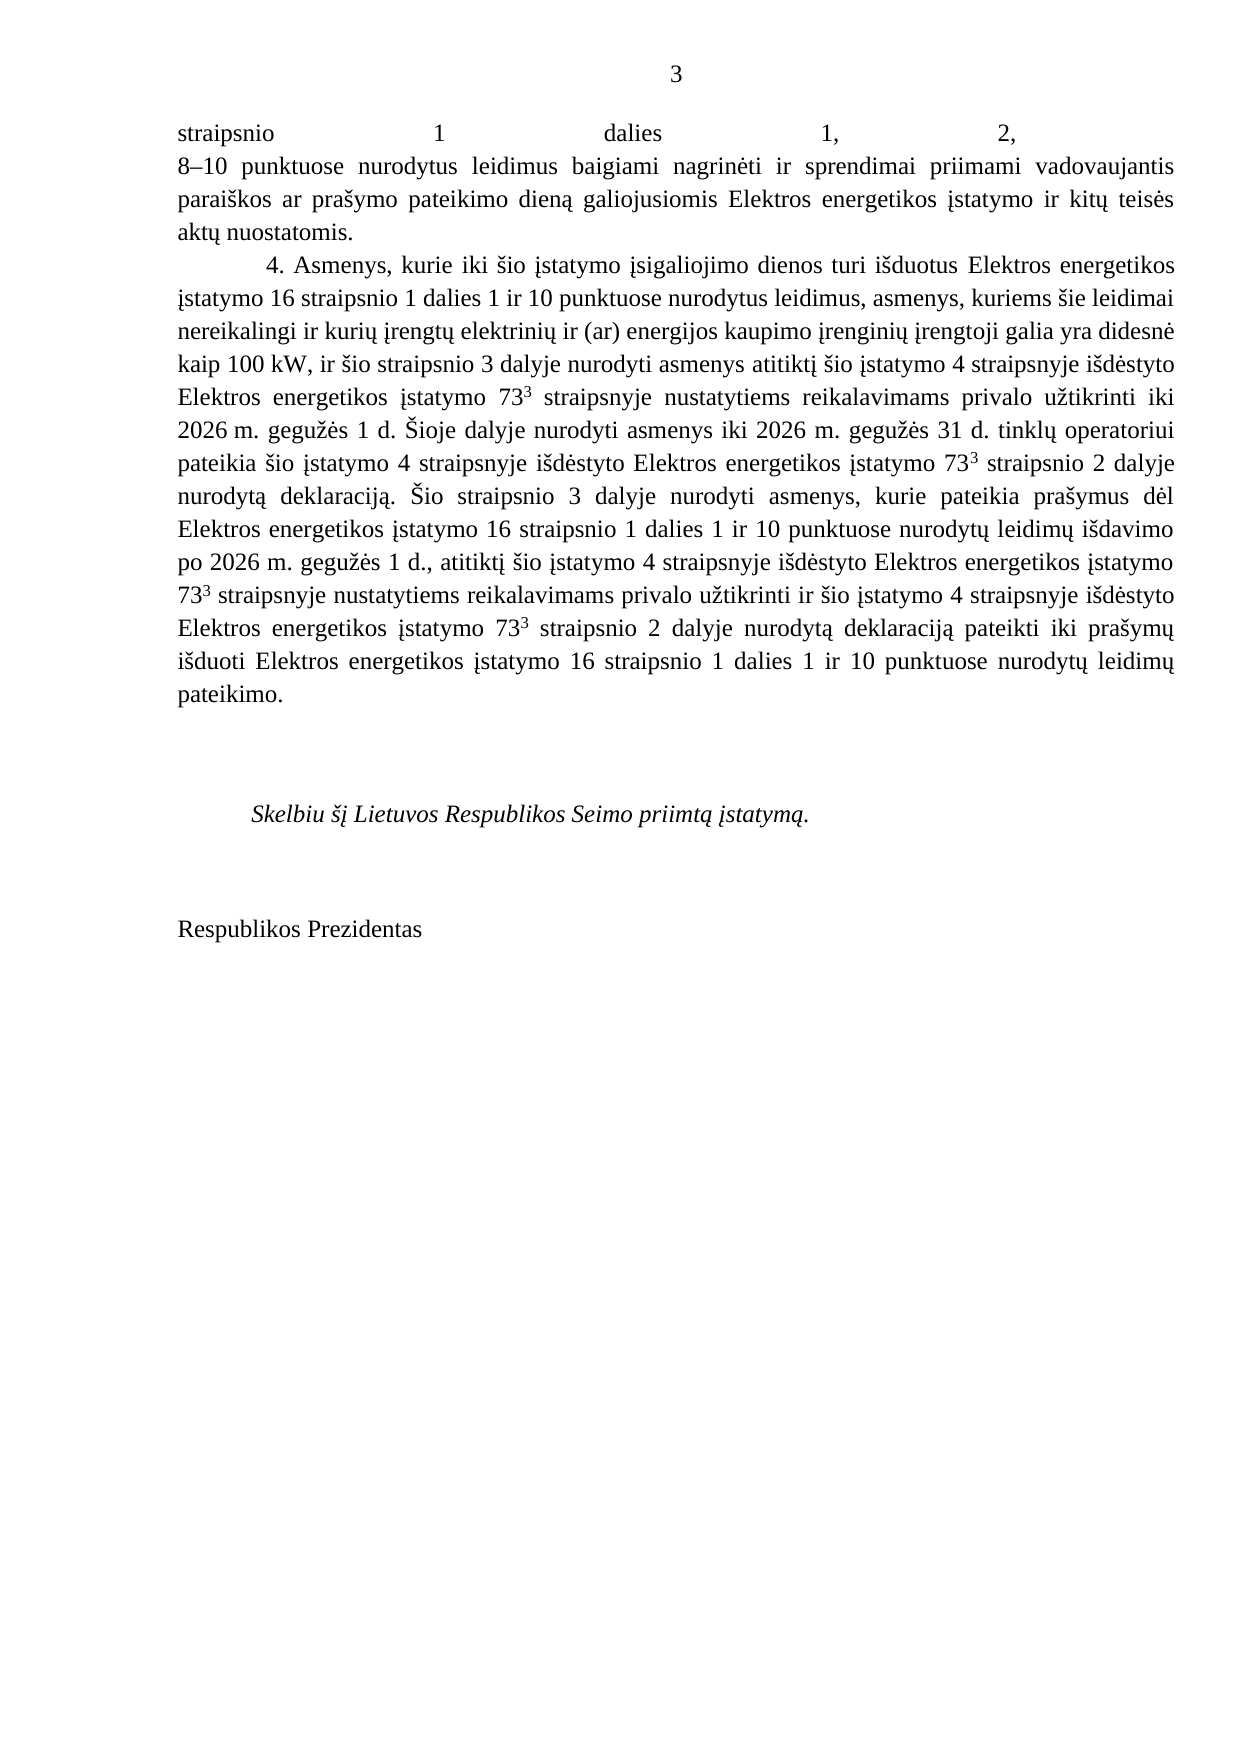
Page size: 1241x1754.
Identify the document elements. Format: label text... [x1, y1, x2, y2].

text 4. Asmenys, kurie iki šio įstatymo įsigaliojimo dienos turi išduotus Elektros energetikos įstatymo 16 straipsnio 1 dalies 1 ir 10 punktuose nurodytus leidimus, asmenys, kuriems šie leidimai nereikalingi ir kurių įrengtų elektrinių ir (ar) energijos kaupimo įrenginių įrengtoji galia yra didesnė kaip 100 kW, ir šio straipsnio 3 dalyje nurodyti asmenys atitiktį šio įstatymo 4 straipsnyje išdėstyto Elektros energetikos įstatymo 733 straipsnyje nustatytiems reikalavimams privalo užtikrinti iki 2026 m. gegužės 1 d. Šioje dalyje nurodyti asmenys iki 2026 m. gegužės 31 d. tinklų operatoriui pateikia šio įstatymo 4 straipsnyje išdėstyto Elektros energetikos įstatymo 733 straipsnio 2 dalyje nurodytą deklaraciją. Šio straipsnio 3 dalyje nurodyti asmenys, kurie pateikia prašymus dėl Elektros energetikos įstatymo 16 straipsnio 1 dalies 1 ir 10 punktuose nurodytų leidimų išdavimo po 2026 m. gegužės 1 d., atitiktį šio įstatymo 4 straipsnyje išdėstyto Elektros energetikos įstatymo 733 straipsnyje nustatytiems reikalavimams privalo užtikrinti ir šio įstatymo 4 straipsnyje išdėstyto Elektros energetikos įstatymo 733 straipsnio 2 dalyje nurodytą deklaraciją pateikti iki prašymų išduoti Elektros energetikos įstatymo 16 straipsnio 1 dalies 1 ir 10 punktuose nurodytų leidimų pateikimo. [177, 250, 1175, 708]
text Respublikos Prezidentas [177, 914, 1175, 942]
text straipsnio 1 dalies 1, 2, 8–10 punktuose nurodytus leidimus baigiami nagrinėti ir sprendimai priimami vadovaujantis paraiškos ar prašymo pateikimo dieną galiojusiomis Elektros energetikos įstatymo ir kitų teisės aktų nuostatomis. [177, 118, 1175, 246]
text Skelbiu šį Lietuvos Respublikos Seimo priimtą įstatymą. [177, 799, 1175, 827]
